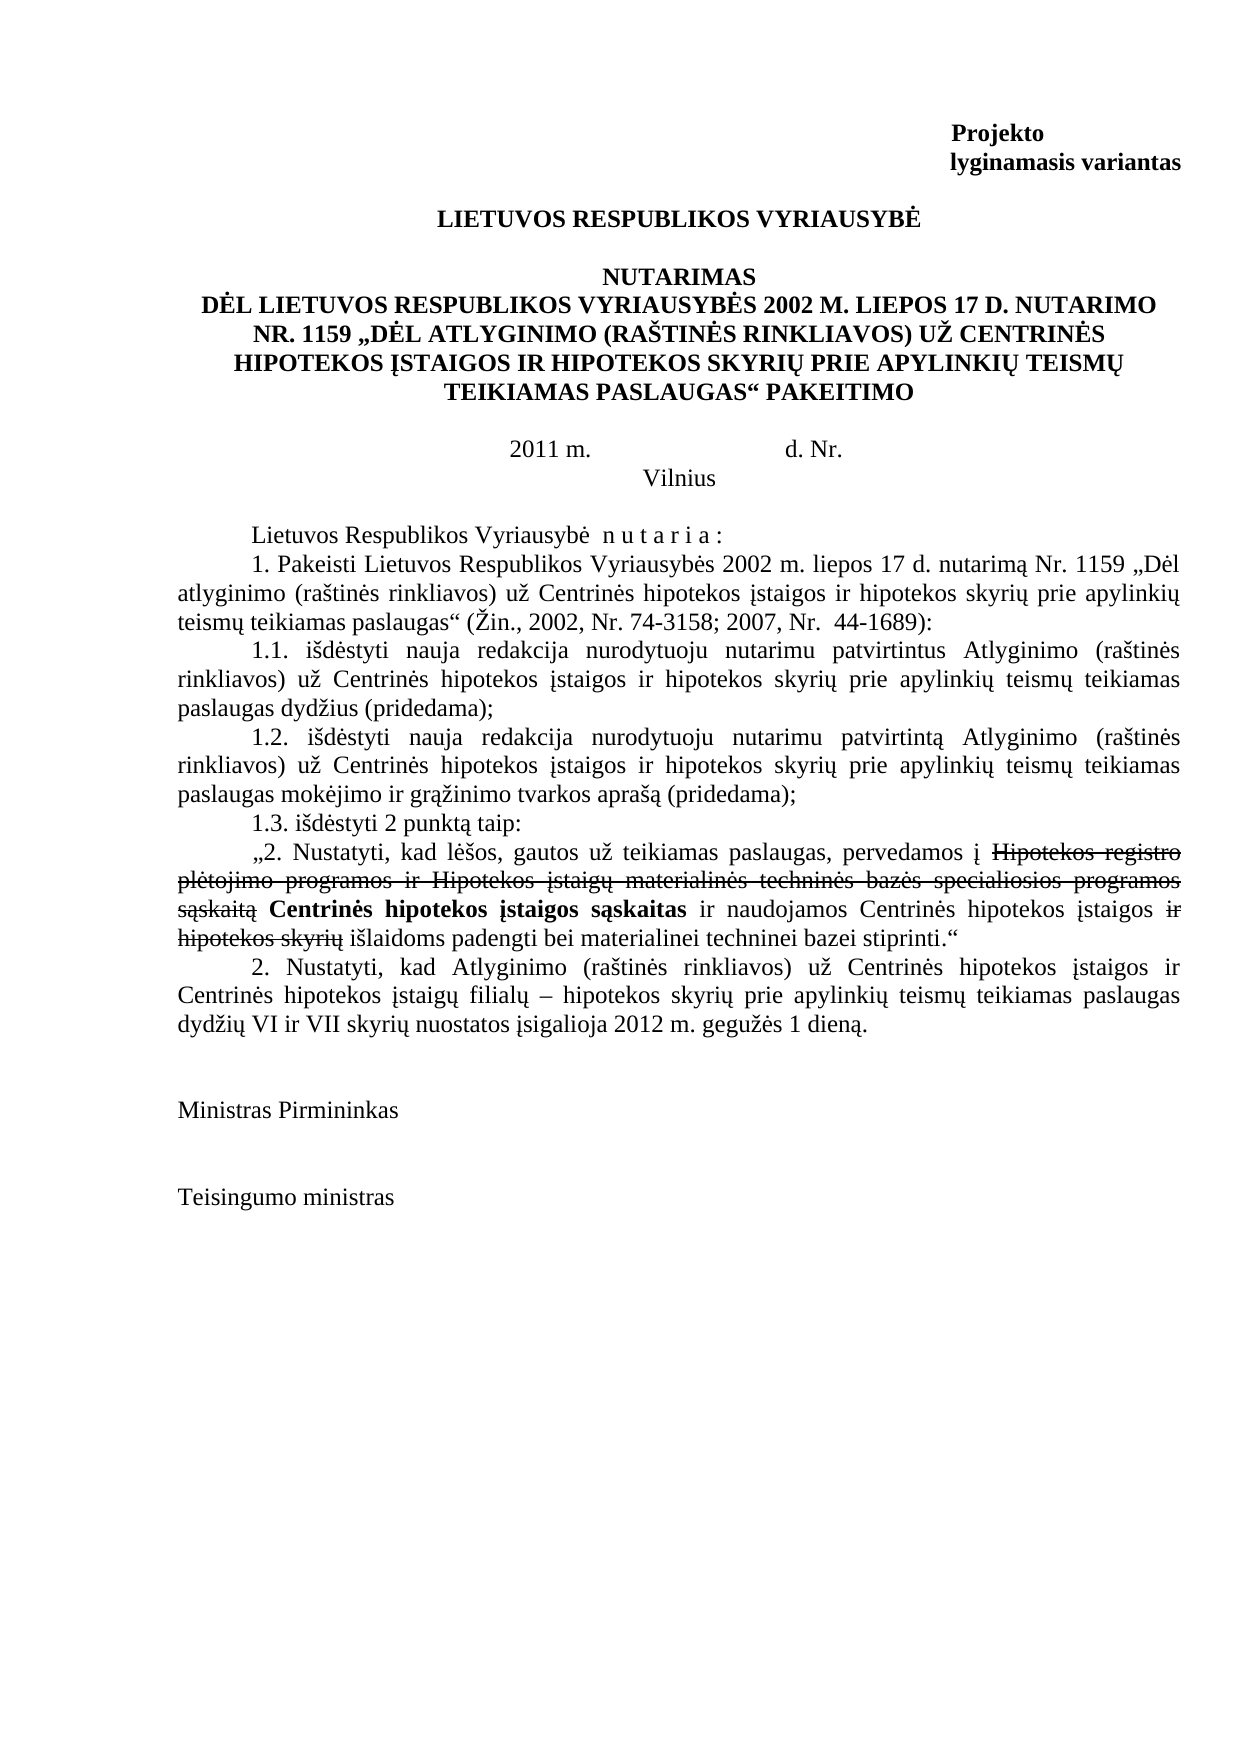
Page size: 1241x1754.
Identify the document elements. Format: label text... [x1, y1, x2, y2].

text 1. Pakeisti Lietuvos Respublikos Vyriausybės 2002 m. liepos 17 d. nutarimą Nr. 1159 „Dėl atlyginimo (raštinės rinkliavos) už Centrinės hipotekos įstaigos ir hipotekos skyrių prie apylinkių teismų teikiamas paslaugas“ (Žin., 2002, Nr. 74-3158; 2007, Nr. 44-1689): [177, 549, 1181, 636]
text 1.3. išdėstyti 2 punktą taip: [177, 808, 1181, 837]
text „2. Nustatyti, kad lėšos, gautos už teikiamas paslaugas, pervedamos į Hipotekos registro plėtojimo programos ir Hipotekos įstaigų materialinės techninės bazės specialiosios programos sąskaitą Centrinės hipotekos įstaigos sąskaitas ir naudojamos Centrinės hipotekos įstaigos ir hipotekos skyrių išlaidoms padengti bei materialinei techninei bazei stiprinti.“ [177, 882, 1181, 952]
text „2. Nustatyti, kad lėšos, gautos už teikiamas paslaugas, pervedamos į Hipotekos registro plėtojimo programos ir Hipotekos įstaigų materialinės techninės bazės specialiosios programos sąskaitą Centrinės hipotekos įstaigos sąskaitas ir naudojamos Centrinės hipotekos įstaigos ir hipotekos skyrių išlaidoms padengti bei materialinei techninei bazei stiprinti.“ [177, 837, 1181, 881]
text DĖL LIETUVOS RESPUBLIKOS VYRIAUSYBĖS 2002 M. LIEPOS 17 D. NUTARIMO NR. 1159 „DĖL ATLYGINIMO (RAŠTINĖS RINKLIAVOS) UŽ CENTRINĖS HIPOTEKOS ĮSTAIGOS IR HIPOTEKOS SKYRIŲ PRIE APYLINKIŲ TEISMŲ TEIKIAMAS PASLAUGAS“ PAKEITIMO [177, 291, 1181, 406]
text 2. Nustatyti, kad Atlyginimo (raštinės rinkliavos) už Centrinės hipotekos įstaigos ir Centrinės hipotekos įstaigų filialų – hipotekos skyrių prie apylinkių teismų teikiamas paslaugas dydžių VI ir VII skyrių nuostatos įsigalioja 2012 m. gegužės 1 dieną. [177, 952, 1181, 1038]
text 1.1. išdėstyti nauja redakcija nurodytuoju nutarimu patvirtintus Atlyginimo (raštinės rinkliavos) už Centrinės hipotekos įstaigos ir hipotekos skyrių prie apylinkių teismų teikiamas paslaugas dydžius (pridedama); [177, 636, 1181, 722]
text 2011 m. d. Nr. [177, 434, 1181, 463]
text NUTARIMAS [177, 262, 1181, 291]
text LIETUVOS RESPUBLIKOS VYRIAUSYBĖ [177, 204, 1181, 233]
text Vilnius [177, 463, 1181, 492]
text Ministras Pirmininkas [177, 1096, 1181, 1124]
text Projekto [177, 118, 1181, 147]
text Lietuvos Respublikos Vyriausybė nutaria : [177, 521, 1181, 549]
text 1.2. išdėstyti nauja redakcija nurodytuoju nutarimu patvirtintą Atlyginimo (raštinės rinkliavos) už Centrinės hipotekos įstaigos ir hipotekos skyrių prie apylinkių teismų teikiamas paslaugas mokėjimo ir grąžinimo tvarkos aprašą (pridedama); [177, 722, 1181, 808]
text Teisingumo ministras [177, 1182, 1181, 1211]
text lyginamasis variantas [177, 147, 1181, 176]
